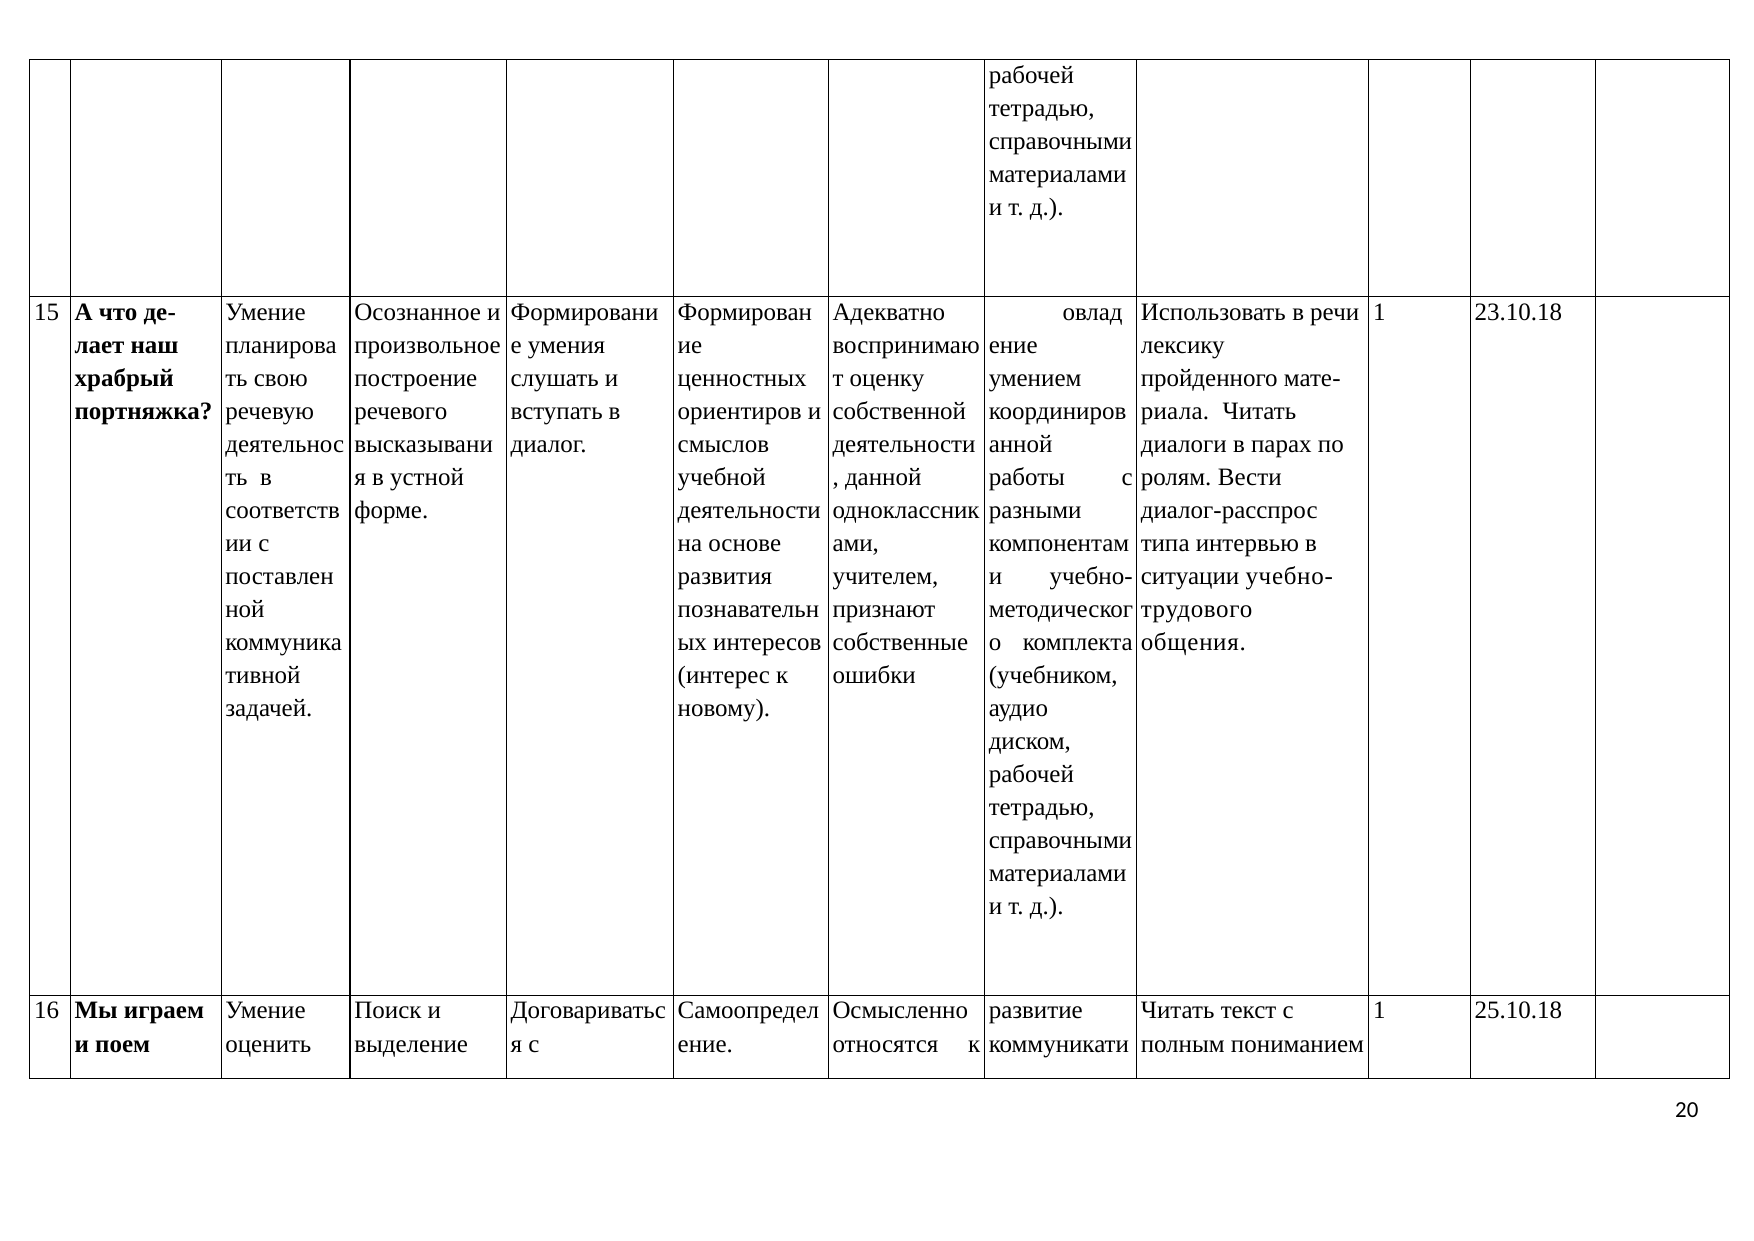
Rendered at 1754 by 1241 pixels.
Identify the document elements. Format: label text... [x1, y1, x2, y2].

table_cell [1137, 60, 1368, 296]
table_cell Адекватно воспринимают оценку собственной деятельности, данной одноклассниками, учителем, признают собственные ошибки [829, 297, 984, 994]
table_cell Договариваться с [507, 996, 673, 1078]
table_cell Читать текст с полным пониманием [1137, 996, 1368, 1078]
table_cell Осмысленно относятся к [829, 996, 984, 1078]
table_cell Осознанное и произвольное построение речевого высказывания в устной форме. [351, 297, 506, 994]
table_cell [351, 60, 506, 296]
table_cell 1 [1369, 297, 1470, 994]
table_cell Формирование ценностных ориентиров и смыслов учебной деятельности на основе развития познавательных интересов (интерес к новому). [674, 297, 828, 994]
table_cell 23.10.18 [1471, 297, 1595, 994]
table_cell Использовать в речи лексику пройденного мате­риала. Читать диалоги в парах по ролям. Вести диалог-расспрос типа интервью в ситуации учебно-трудового общения. [1137, 297, 1368, 994]
table_cell [30, 60, 70, 296]
table_cell Формирование умения слушать и вступать в диалог. [507, 297, 673, 994]
table_cell [829, 60, 984, 296]
table_cell Самоопределение. [674, 996, 828, 1078]
table_cell [1369, 60, 1470, 296]
table_cell [1596, 297, 1729, 994]
table_cell [1471, 60, 1595, 296]
table_cell 16 [30, 996, 70, 1078]
table_cell 25.10.18 [1471, 996, 1595, 1078]
table_cell [71, 60, 221, 296]
table_cell 15 [30, 297, 70, 994]
table_cell Умение планировать свою речевую деятельность в соответствии с поставленной коммуникативной задачей. [222, 297, 349, 994]
table_cell [507, 60, 673, 296]
table_cell 1 [1369, 996, 1470, 1078]
table_cell А что де­лает наш храбрый портняжка? [71, 297, 221, 994]
table_cell [222, 60, 349, 296]
table_cell [1596, 60, 1729, 296]
table_cell овладение умением координированной работы с разными компонентами учебно-методического комплекта (учебником, аудио диском, рабочей тетрадью, справочными материалами и т. д.). [985, 297, 1136, 994]
table_cell [1596, 996, 1729, 1078]
table_cell Мы играем и поем [71, 996, 221, 1078]
table_cell развитие коммуникати [985, 996, 1136, 1078]
table_cell [674, 60, 828, 296]
table_cell Поиск и выделение [351, 996, 506, 1078]
table_cell рабочей тетрадью, справочными материалами и т. д.). [985, 60, 1136, 296]
table_cell Умение оценить [222, 996, 349, 1078]
